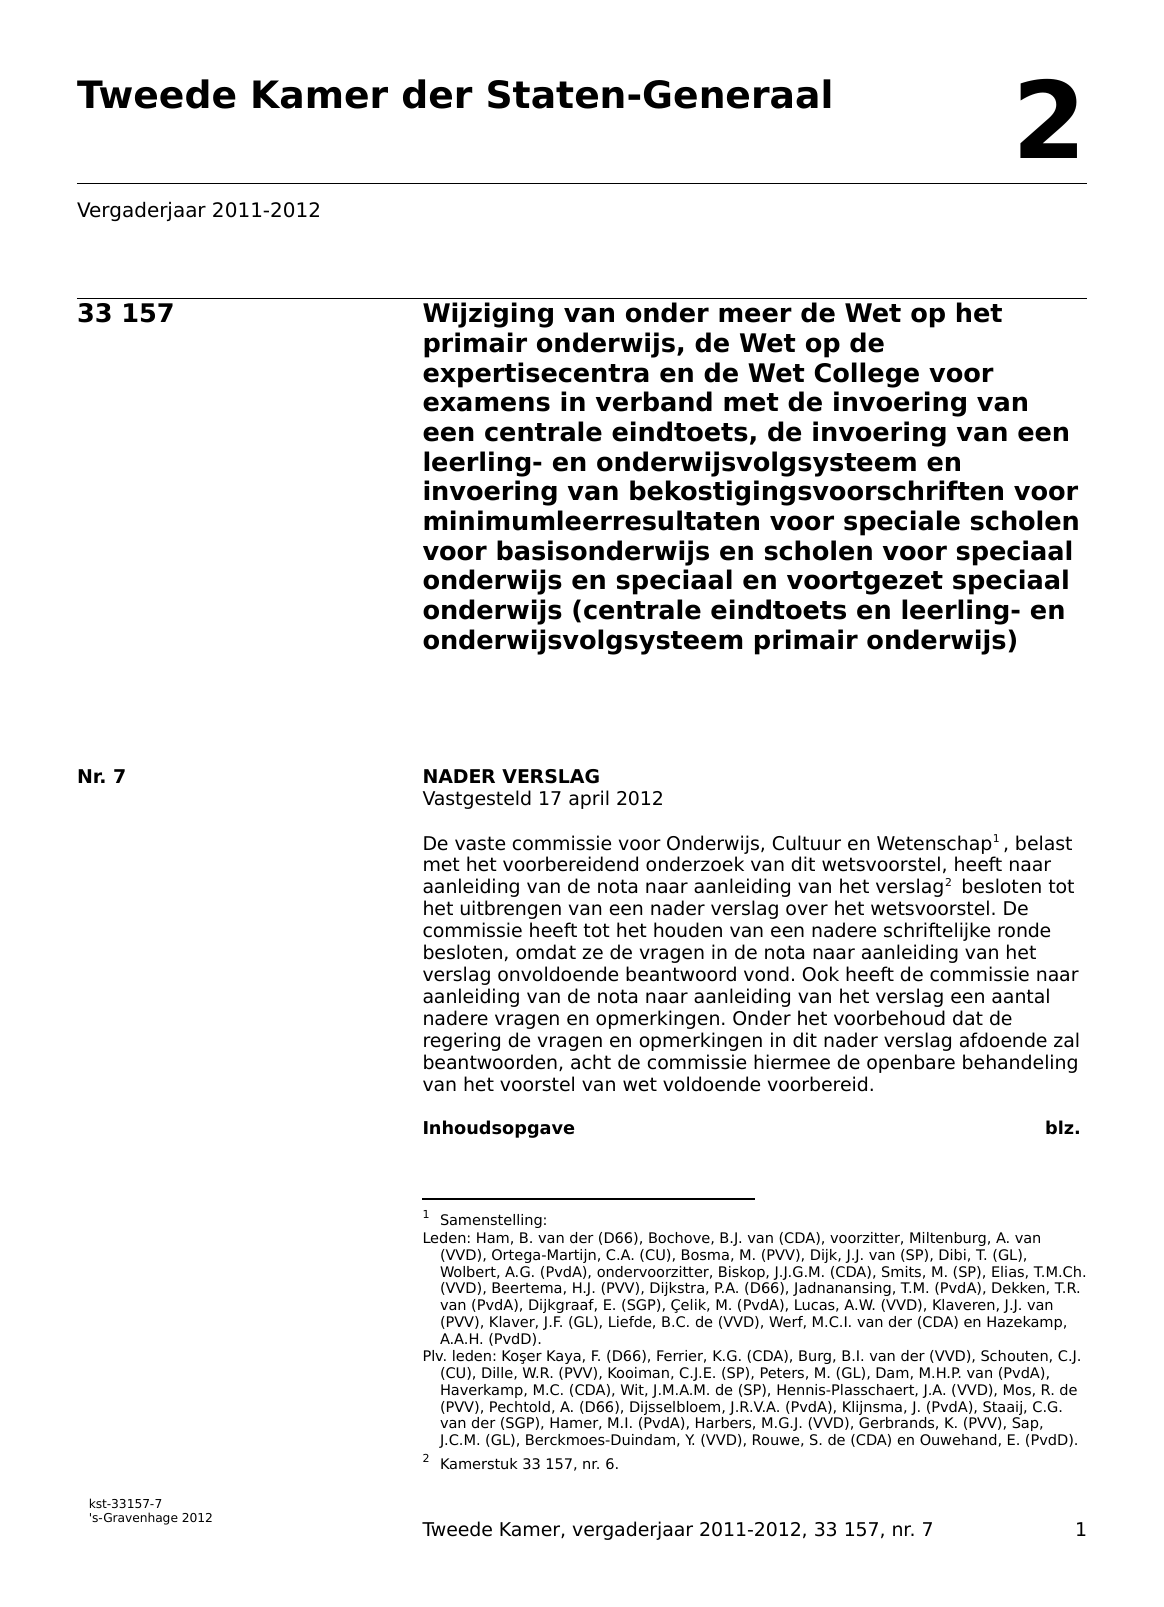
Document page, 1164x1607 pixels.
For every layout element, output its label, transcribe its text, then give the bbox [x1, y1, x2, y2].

text kst-33157-7 [88, 1497, 323, 1511]
text Samenstelling: [422, 1208, 1087, 1230]
table_header Tweede Kamer der Staten-Generaal [77, 59, 886, 183]
subtitle 33 157 Wijziging van onder meer de Wet op het primair onderwijs, de Wet op de expertisecentra en de Wet College voor examens in verband met de invoering van een centrale eindtoets, de invoering van een leerling- en onderwijsvolgsysteem en invoering van bekostigingsvoorschriften voor minimumleerresultaten voor speciale scholen voor basisonderwijs en scholen voor speciaal onderwijs en speciaal en voortgezet speciaal onderwijs (centrale eindtoets en leerling- en onderwijsvolgsysteem primair onderwijs) [77, 299, 1087, 655]
text Leden: Ham, B. van der (D66), Bochove, B.J. van (CDA), voorzitter, Miltenburg, A. van (VVD), Ortega-Martijn, C.A. (CU), Bosma, M. (PVV), Dijk, J.J. van (SP), Dibi, T. (GL), Wolbert, A.G. (PvdA), ondervoorzitter, Biskop, J.J.G.M. (CDA), Smits, M. (SP), Elias, T.M.Ch. (VVD), Beertema, H.J. (PVV), Dijkstra, P.A. (D66), Jadnanansing, T.M. (PvdA), Dekken, T.R. van (PvdA), Dijkgraaf, E. (SGP), Çelik, M. (PvdA), Lucas, A.W. (VVD), Klaveren, J.J. van (PVV), Klaver, J.F. (GL), Liefde, B.C. de (VVD), Werf, M.C.I. van der (CDA) en Hazekamp, A.A.H. (PvdD). [422, 1230, 1087, 1348]
text Plv. leden: Koşer Kaya, F. (D66), Ferrier, K.G. (CDA), Burg, B.I. van der (VVD), Schouten, C.J. (CU), Dille, W.R. (PVV), Kooiman, C.J.E. (SP), Peters, M. (GL), Dam, M.H.P. van (PvdA), Haverkamp, M.C. (CDA), Wit, J.M.A.M. de (SP), Hennis-Plasschaert, J.A. (VVD), Mos, R. de (PVV), Pechtold, A. (D66), Dijsselbloem, J.R.V.A. (PvdA), Klijnsma, J. (PvdA), Staaij, C.G. van der (SGP), Hamer, M.I. (PvdA), Harbers, M.G.J. (VVD), Gerbrands, K. (PVV), Sap, J.C.M. (GL), Berckmoes-Duindam, Y. (VVD), Rouwe, S. de (CDA) en Ouwehand, E. (PvdD). [422, 1348, 1087, 1449]
text 's-Gravenhage 2012 [88, 1511, 323, 1525]
text Vastgesteld 17 april 2012 [422, 788, 1087, 810]
table_header Inhoudsopgave [422, 1118, 1013, 1139]
table_cell [1013, 1139, 1087, 1159]
subtitle Nr. 7 NADER VERSLAG [77, 766, 1087, 788]
text De vaste commissie voor Onderwijs, Cultuur en Wetenschap, belast met het voorbereidend onderzoek van dit wetsvoorstel, heeft naar aanleiding van de nota naar aanleiding van het verslag besloten tot het uitbrengen van een nader verslag over het wetsvoorstel. De commissie heeft tot het houden van een nadere schriftelijke ronde besloten, omdat ze de vragen in de nota naar aanleiding van het verslag onvoldoende beantwoord vond. Ook heeft de commissie naar aanleiding van de nota naar aanleiding van het verslag een aantal nadere vragen en opmerkingen. Onder het voorbehoud dat de regering de vragen en opmerkingen in dit nader verslag afdoende zal beantwoorden, acht de commissie hiermee de openbare behandeling van het voorstel van wet voldoende voorbereid. [422, 832, 1087, 1096]
table_cell [422, 1139, 1013, 1159]
table_cell Vergaderjaar 2011-2012 [77, 184, 1087, 298]
text Kamerstuk 33 157, nr. 6. [422, 1452, 1087, 1474]
table_header blz. [1013, 1118, 1087, 1139]
table_header 2 [886, 59, 1087, 183]
